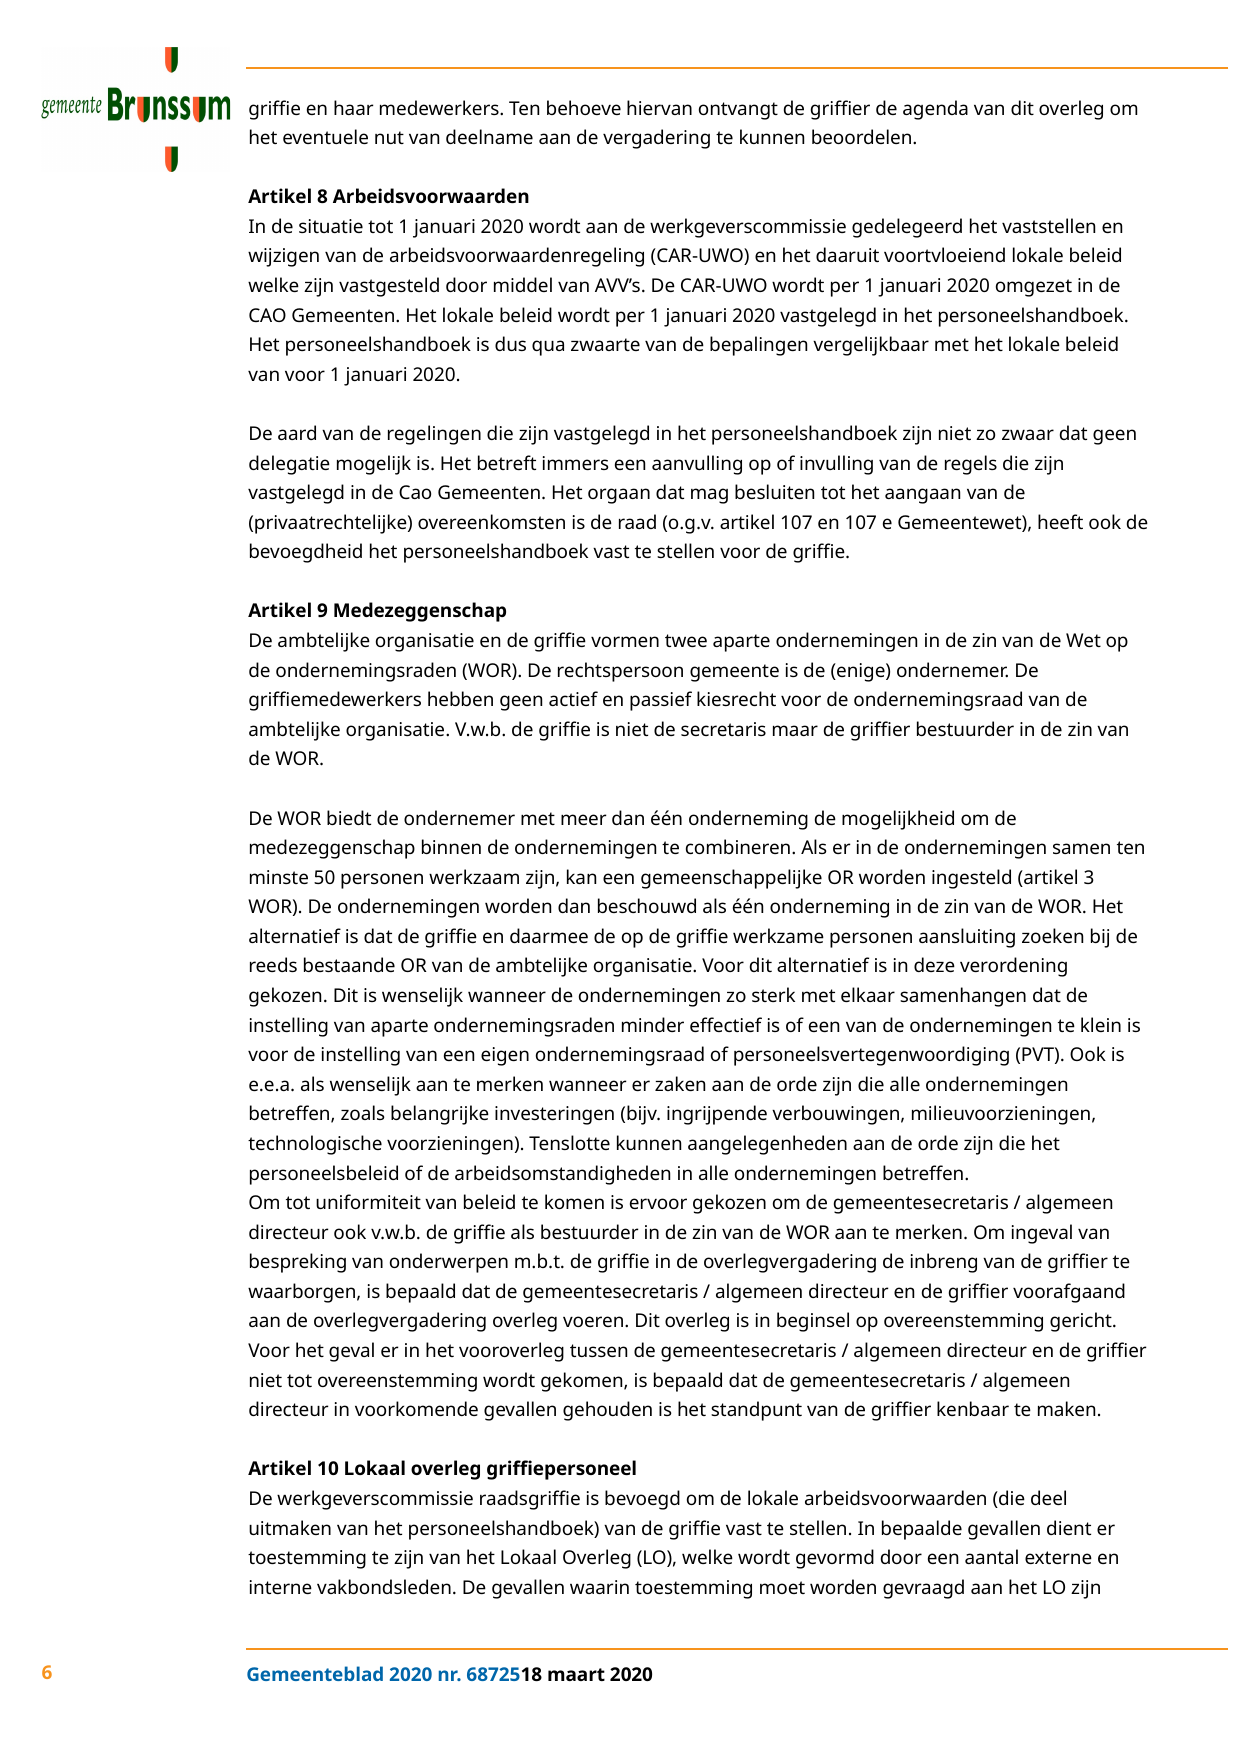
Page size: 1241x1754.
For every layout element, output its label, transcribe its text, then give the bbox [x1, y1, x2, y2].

text Artikel 8 Arbeidsvoorwaarden [248, 183, 1152, 209]
text Artikel 9 Medezeggenschap [248, 598, 1152, 623]
text griffie en haar medewerkers. Ten behoeve hiervan ontvangt de griffier de agenda van dit overleg om het eventuele nut van deelname aan de vergadering te kunnen beoordelen. [248, 95, 1152, 150]
text De WOR biedt de ondernemer met meer dan één onderneming de mogelijkheid om de medezeggenschap binnen de ondernemingen te combineren. Als er in de ondernemingen samen ten minste 50 personen werkzaam zijn, kan een gemeenschappelijke OR worden ingesteld (artikel 3 WOR). De ondernemingen worden dan beschouwd als één onderneming in de zin van de WOR. Het alternatief is dat de griffie en daarmee de op de griffie werkzame personen aansluiting zoeken bij de reeds bestaande OR van de ambtelijke organisatie. Voor dit alternatief is in deze verordening gekozen. Dit is wenselijk wanneer de ondernemingen zo sterk met elkaar samenhangen dat de instelling van aparte ondernemingsraden minder effectief is of een van de ondernemingen te klein is voor de instelling van een eigen ondernemingsraad of personeelsvertegenwoordiging (PVT). Ook is e.e.a. als wenselijk aan te merken wanneer er zaken aan de orde zijn die alle ondernemingen betreffen, zoals belangrijke investeringen (bijv. ingrijpende verbouwingen, milieuvoorzieningen, technologische voorzieningen). Tenslotte kunnen aangelegenheden aan de orde zijn die het personeelsbeleid of de arbeidsomstandigheden in alle ondernemingen betreffen. [248, 805, 1152, 1186]
picture [41, 47, 231, 172]
text De ambtelijke organisatie en de griffie vormen twee aparte ondernemingen in de zin van de Wet op de ondernemingsraden (WOR). De rechtspersoon gemeente is de (enige) ondernemer. De griffiemedewerkers hebben geen actief en passief kiesrecht voor de ondernemingsraad van de ambtelijke organisatie. V.w.b. de griffie is niet de secretaris maar de griffier bestuurder in de zin van de WOR. [248, 627, 1152, 771]
text De werkgeverscommissie raadsgriffie is bevoegd om de lokale arbeidsvoorwaarden (die deel uitmaken van het personeelshandboek) van de griffie vast te stellen. In bepaalde gevallen dient er toestemming te zijn van het Lokaal Overleg (LO), welke wordt gevormd door een aantal externe en interne vakbondsleden. De gevallen waarin toestemming moet worden gevraagd aan het LO zijn [248, 1485, 1152, 1600]
text In de situatie tot 1 januari 2020 wordt aan de werkgeverscommissie gedelegeerd het vaststellen en wijzigen van de arbeidsvoorwaardenregeling (CAR-UWO) en het daaruit voortvloeiend lokale beleid welke zijn vastgesteld door middel van AVV’s. De CAR-UWO wordt per 1 januari 2020 omgezet in de CAO Gemeenten. Het lokale beleid wordt per 1 januari 2020 vastgelegd in het personeelshandboek. Het personeelshandboek is dus qua zwaarte van de bepalingen vergelijkbaar met het lokale beleid van voor 1 januari 2020. [248, 213, 1152, 387]
text Om tot uniformiteit van beleid te komen is ervoor gekozen om de gemeentesecretaris / algemeen directeur ook v.w.b. de griffie als bestuurder in de zin van de WOR aan te merken. Om ingeval van bespreking van onderwerpen m.b.t. de griffie in de overlegvergadering de inbreng van de griffier te waarborgen, is bepaald dat de gemeentesecretaris / algemeen directeur en de griffier voorafgaand aan de overlegvergadering overleg voeren. Dit overleg is in beginsel op overeenstemming gericht. Voor het geval er in het vooroverleg tussen de gemeentesecretaris / algemeen directeur en de griffier niet tot overeenstemming wordt gekomen, is bepaald dat de gemeentesecretaris / algemeen directeur in voorkomende gevallen gehouden is het standpunt van de griffier kenbaar te maken. [248, 1189, 1152, 1422]
text Artikel 10 Lokaal overleg griffiepersoneel [248, 1456, 1152, 1481]
text De aard van de regelingen die zijn vastgelegd in het personeelshandboek zijn niet zo zwaar dat geen delegatie mogelijk is. Het betreft immers een aanvulling op of invulling van de regels die zijn vastgelegd in de Cao Gemeenten. Het orgaan dat mag besluiten tot het aangaan van de (privaatrechtelijke) overeenkomsten is de raad (o.g.v. artikel 107 en 107 e Gemeentewet), heeft ook de bevoegdheid het personeelshandboek vast te stellen voor de griffie. [248, 420, 1152, 564]
